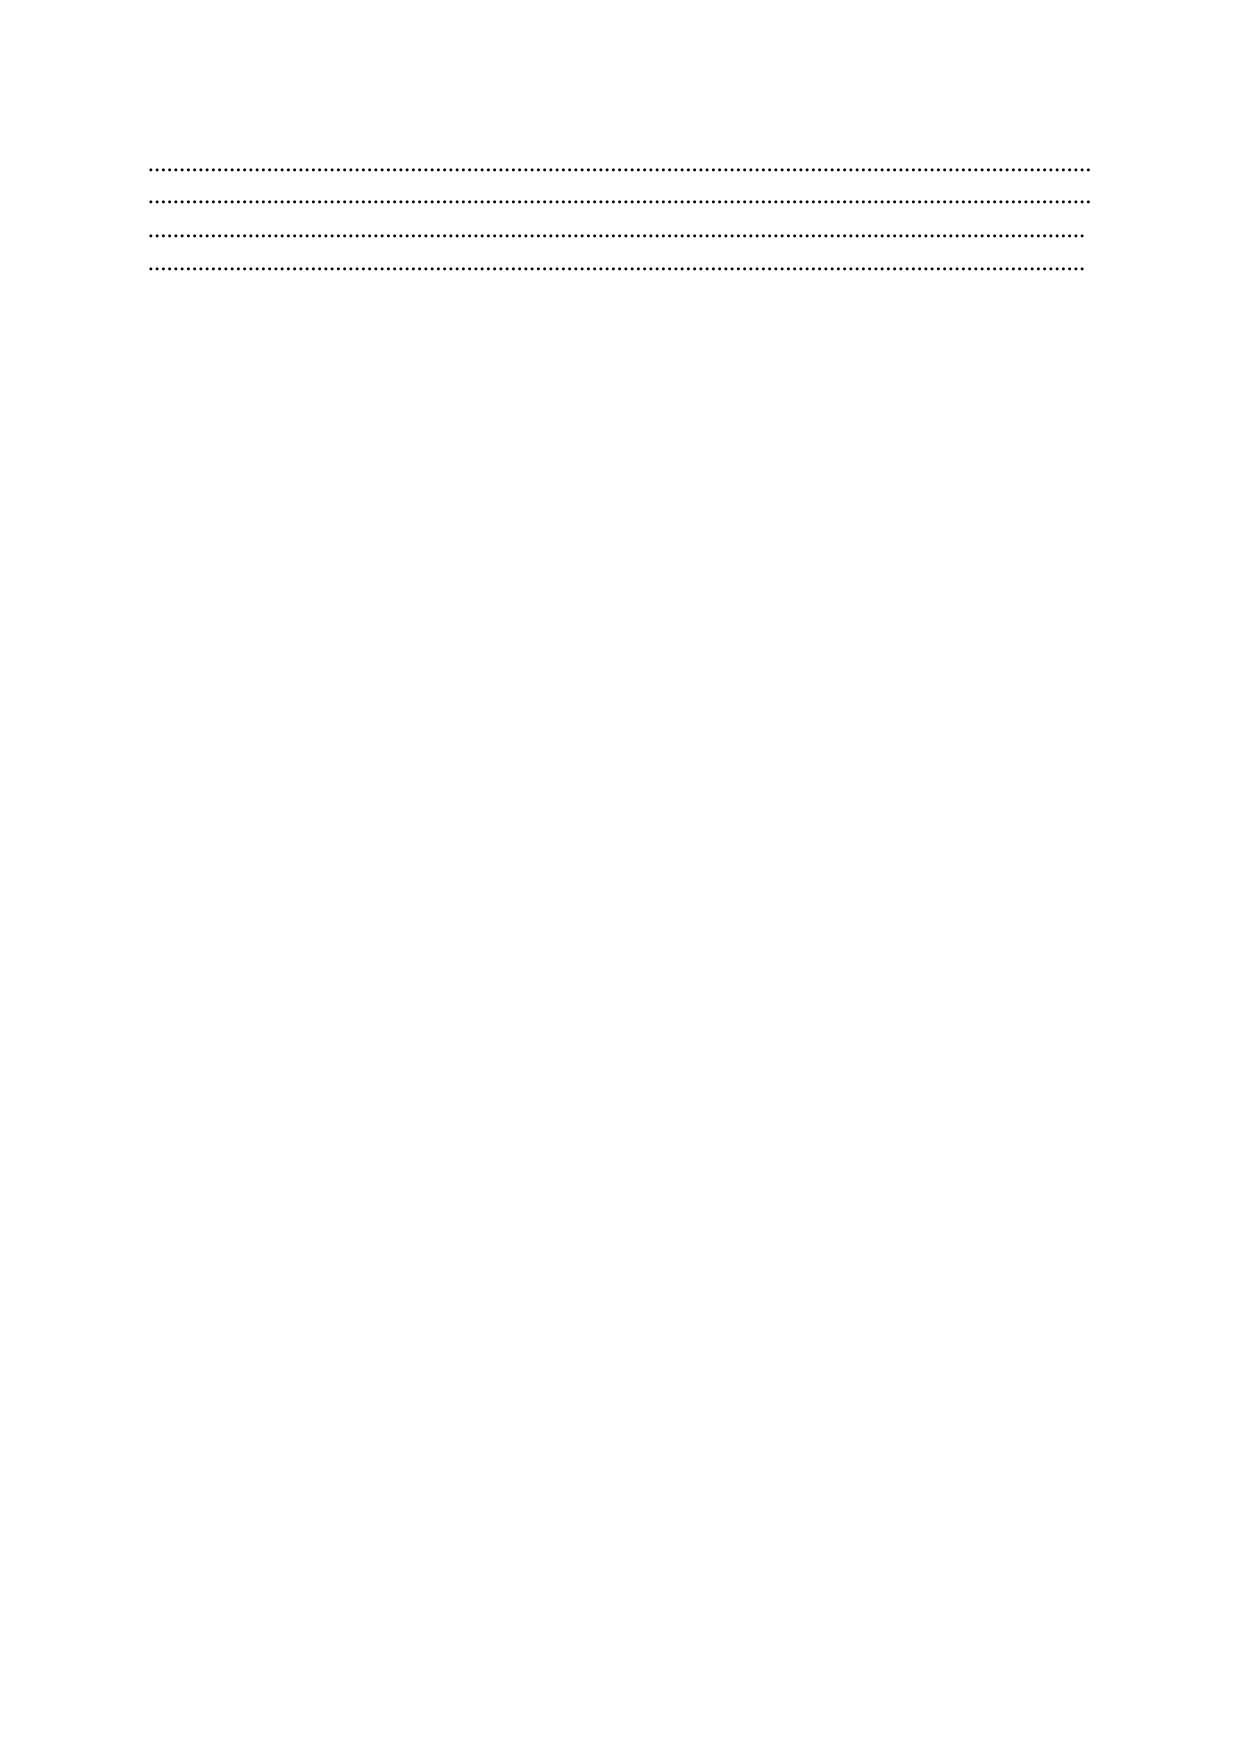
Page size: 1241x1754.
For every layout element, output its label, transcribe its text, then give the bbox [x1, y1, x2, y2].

text ...................................................................................................................................................... [148, 214, 1093, 242]
text .............................................................................................................................................................................................................................................................................................................. [148, 148, 1093, 209]
text ...................................................................................................................................................... [148, 247, 1093, 275]
